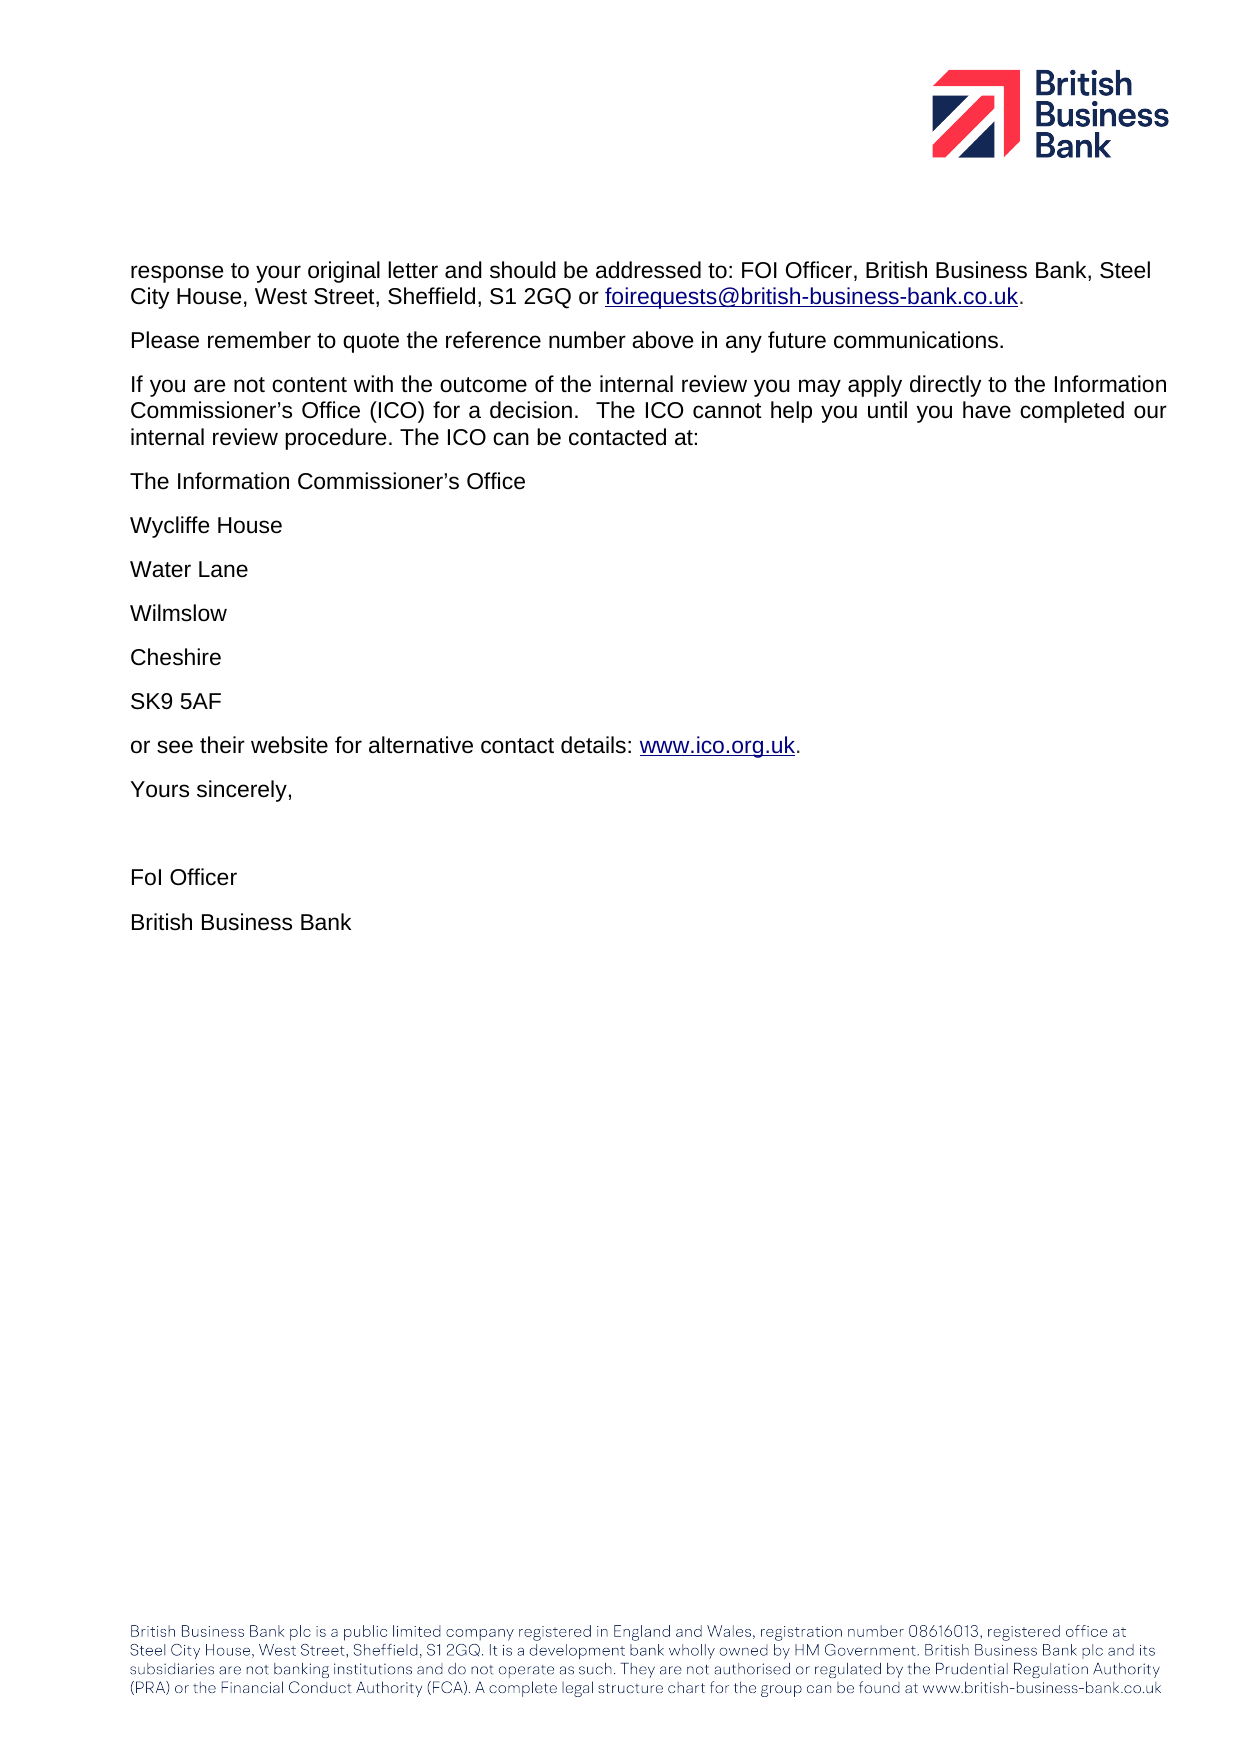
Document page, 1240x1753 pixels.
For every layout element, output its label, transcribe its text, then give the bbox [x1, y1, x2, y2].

text FoI Officer [130, 864, 1169, 891]
text Wilmslow [130, 600, 1169, 626]
text The Information Commissioner’s Office [130, 468, 1169, 494]
text SK9 5AF [130, 688, 1169, 714]
text Water Lane [130, 556, 1169, 582]
text If you are not content with the outcome of the internal review you may apply directly to the Information Commissioner’s Office (ICO) for a decision. The ICO cannot help you until you have completed our internal review procedure. The ICO can be contacted at: [130, 371, 1169, 450]
text British Business Bank [130, 908, 1169, 935]
text Wycliffe House [130, 512, 1169, 538]
text Please remember to quote the reference number above in any future communications. [130, 327, 1169, 353]
text Cheshire [130, 644, 1169, 670]
text Yours sincerely, [130, 776, 1169, 803]
text or see their website for alternative contact details: www.ico.org.uk. [130, 732, 1169, 758]
text response to your original letter and should be addressed to: FOI Officer, British Business Bank, Steel City House, West Street, Sheffield, S1 2GQ or foirequests@british-business-bank.co.uk. [130, 257, 1169, 309]
